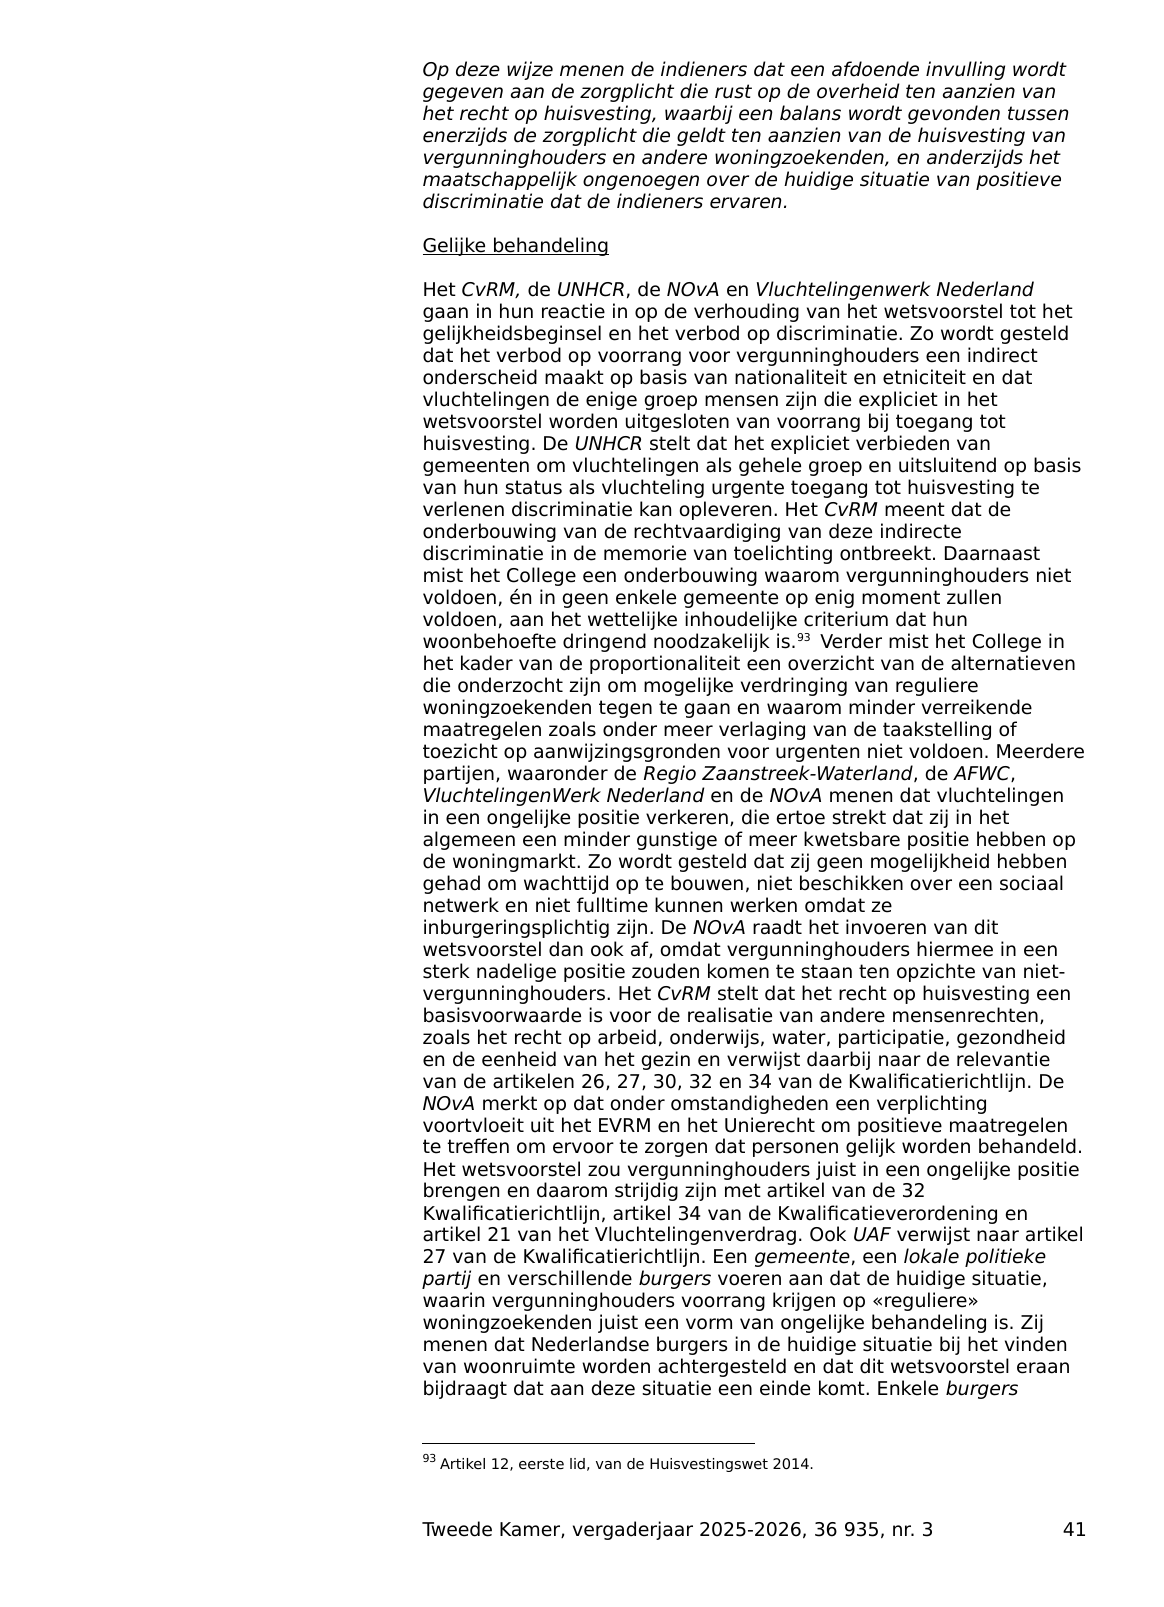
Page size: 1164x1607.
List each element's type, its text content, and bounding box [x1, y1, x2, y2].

text Op deze wijze menen de indieners dat een afdoende invulling wordt gegeven aan de zorgplicht die rust op de overheid ten aanzien van het recht op huisvesting, waarbij een balans wordt gevonden tussen enerzijds de zorgplicht die geldt ten aanzien van de huisvesting van vergunninghouders en andere woningzoekenden, en anderzijds het maatschappelijk ongenoegen over de huidige situatie van positieve discriminatie dat de indieners ervaren. [422, 59, 1087, 213]
text Artikel 12, eerste lid, van de Huisvestingswet 2014. [422, 1452, 1087, 1474]
subtitle Gelijke behandeling [422, 235, 1087, 257]
text Het CvRM, de UNHCR, de NOvA en Vluchtelingenwerk Nederland gaan in hun reactie in op de verhouding van het wetsvoorstel tot het gelijkheidsbeginsel en het verbod op discriminatie. Zo wordt gesteld dat het verbod op voorrang voor vergunninghouders een indirect onderscheid maakt op basis van nationaliteit en etniciteit en dat vluchtelingen de enige groep mensen zijn die expliciet in het wetsvoorstel worden uitgesloten van voorrang bij toegang tot huisvesting. De UNHCR stelt dat het expliciet verbieden van gemeenten om vluchtelingen als gehele groep en uitsluitend op basis van hun status als vluchteling urgente toegang tot huisvesting te verlenen discriminatie kan opleveren. Het CvRM meent dat de onderbouwing van de rechtvaardiging van deze indirecte discriminatie in de memorie van toelichting ontbreekt. Daarnaast mist het College een onderbouwing waarom vergunninghouders niet voldoen, én in geen enkele gemeente op enig moment zullen voldoen, aan het wettelijke inhoudelijke criterium dat hun woonbehoefte dringend noodzakelijk is. Verder mist het College in het kader van de proportionaliteit een overzicht van de alternatieven die onderzocht zijn om mogelijke verdringing van reguliere woningzoekenden tegen te gaan en waarom minder verreikende maatregelen zoals onder meer verlaging van de taakstelling of toezicht op aanwijzingsgronden voor urgenten niet voldoen. Meerdere partijen, waaronder de Regio Zaanstreek-Waterland, de AFWC, VluchtelingenWerk Nederland en de NOvA menen dat vluchtelingen in een ongelijke positie verkeren, die ertoe strekt dat zij in het algemeen een minder gunstige of meer kwetsbare positie hebben op de woningmarkt. Zo wordt gesteld dat zij geen mogelijkheid hebben gehad om wachttijd op te bouwen, niet beschikken over een sociaal netwerk en niet fulltime kunnen werken omdat ze inburgeringsplichtig zijn. De NOvA raadt het invoeren van dit wetsvoorstel dan ook af, omdat vergunninghouders hiermee in een sterk nadelige positie zouden komen te staan ten opzichte van niet-vergunninghouders. Het CvRM stelt dat het recht op huisvesting een basisvoorwaarde is voor de realisatie van andere mensenrechten, zoals het recht op arbeid, onderwijs, water, participatie, gezondheid en de eenheid van het gezin en verwijst daarbij naar de relevantie van de artikelen 26, 27, 30, 32 en 34 van de Kwalificatierichtlijn. De NOvA merkt op dat onder omstandigheden een verplichting voortvloeit uit het EVRM en het Unierecht om positieve maatregelen te treffen om ervoor te zorgen dat personen gelijk worden behandeld. Het wetsvoorstel zou vergunninghouders juist in een ongelijke positie brengen en daarom strijdig zijn met artikel van de 32 Kwalificatierichtlijn, artikel 34 van de Kwalificatieverordening en artikel 21 van het Vluchtelingenverdrag. Ook UAF verwijst naar artikel 27 van de Kwalificatierichtlijn. Een gemeente, een lokale politieke partij en verschillende burgers voeren aan dat de huidige situatie, waarin vergunninghouders voorrang krijgen op «reguliere» woningzoekenden juist een vorm van ongelijke behandeling is. Zij menen dat Nederlandse burgers in de huidige situatie bij het vinden van woonruimte worden achtergesteld en dat dit wetsvoorstel eraan bijdraagt dat aan deze situatie een einde komt. Enkele burgers [422, 279, 1087, 1400]
